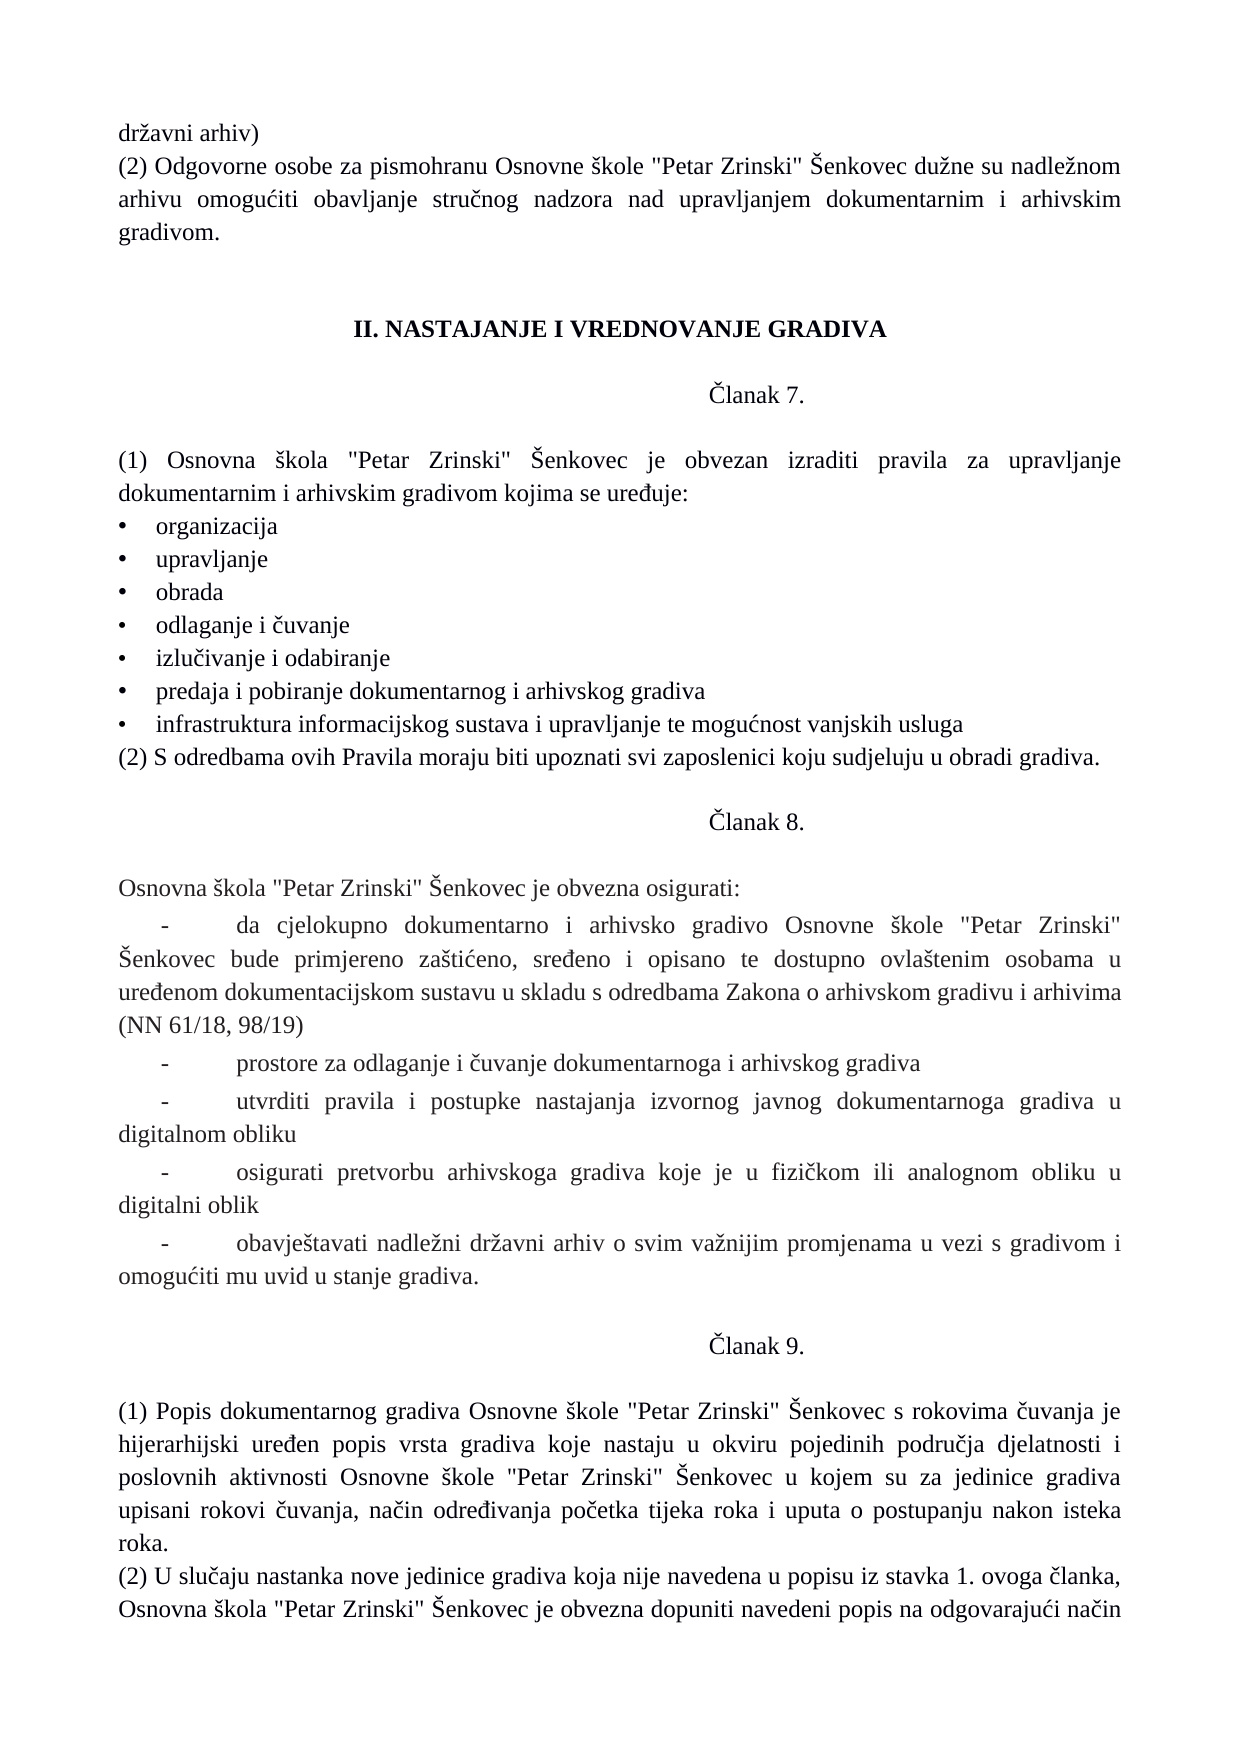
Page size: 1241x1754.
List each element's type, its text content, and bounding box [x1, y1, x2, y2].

text - osigurati pretvorbu arhivskoga gradiva koje je u fizičkom ili analognom obliku u digitalni oblik [118, 1157, 1122, 1218]
text (2) S odredbama ovih Pravila moraju biti upoznati svi zaposlenici koju sudjeluju u obradi gradiva. [118, 742, 1122, 771]
text Članak 7. [118, 380, 1122, 408]
text Osnovna škola "Petar Zrinski" Šenkovec je obvezna osigurati: [118, 873, 1122, 901]
list odlaganje i čuvanje [81, 610, 1122, 639]
list izlučivanje i odabiranje [81, 643, 1122, 672]
text (1) Popis dokumentarnog gradiva Osnovne škole "Petar Zrinski" Šenkovec s rokovima čuvanja je hijerarhijski uređen popis vrsta gradiva koje nastaju u okviru pojedinih područja djelatnosti i poslovnih aktivnosti Osnovne škole "Petar Zrinski" Šenkovec u kojem su za jedinice gradiva upisani rokovi čuvanja, način određivanja početka tijeka roka i uputa o postupanju nakon isteka roka. [118, 1396, 1122, 1557]
text (1) Osnovna škola "Petar Zrinski" Šenkovec je obvezan izraditi pravila za upravljanje dokumentarnim i arhivskim gradivom kojima se uređuje: [118, 445, 1122, 507]
list infrastruktura informacijskog sustava i upravljanje te mogućnost vanjskih usluga [81, 709, 1122, 738]
list upravljanje [81, 544, 1122, 573]
text II. NASTAJANJE I VREDNOVANJE GRADIVA [118, 314, 1122, 343]
list obrada [81, 577, 1122, 606]
text Članak 9. [118, 1331, 1122, 1360]
text - obavještavati nadležni državni arhiv o svim važnijim promjenama u vezi s gradivom i omogućiti mu uvid u stanje gradiva. [118, 1228, 1122, 1289]
text državni arhiv) [118, 118, 1122, 147]
text (2) U slučaju nastanka nove jedinice gradiva koja nije navedena u popisu iz stavka 1. ovoga članka, Osnovna škola "Petar Zrinski" Šenkovec je obvezna dopuniti navedeni popis na odgovarajući način [118, 1561, 1122, 1623]
text Članak 8. [118, 807, 1122, 836]
text - utvrditi pravila i postupke nastajanja izvornog javnog dokumentarnoga gradiva u digitalnom obliku [118, 1086, 1122, 1147]
text - prostore za odlaganje i čuvanje dokumentarnoga i arhivskog gradiva [118, 1048, 1122, 1076]
text - da cjelokupno dokumentarno i arhivsko gradivo Osnovne škole "Petar Zrinski" Šenkovec bude primjereno zaštićeno, sređeno i opisano te dostupno ovlaštenim osobama u uređenom dokumentacijskom sustavu u skladu s odredbama Zakona o arhivskom gradivu i arhivima (NN 61/18, 98/19) [118, 911, 1122, 1038]
list organizacija [81, 511, 1122, 540]
text (2) Odgovorne osobe za pismohranu Osnovne škole "Petar Zrinski" Šenkovec dužne su nadležnom arhivu omogućiti obavljanje stručnog nadzora nad upravljanjem dokumentarnim i arhivskim gradivom. [118, 151, 1122, 246]
list predaja i pobiranje dokumentarnog i arhivskog gradiva [81, 676, 1122, 705]
